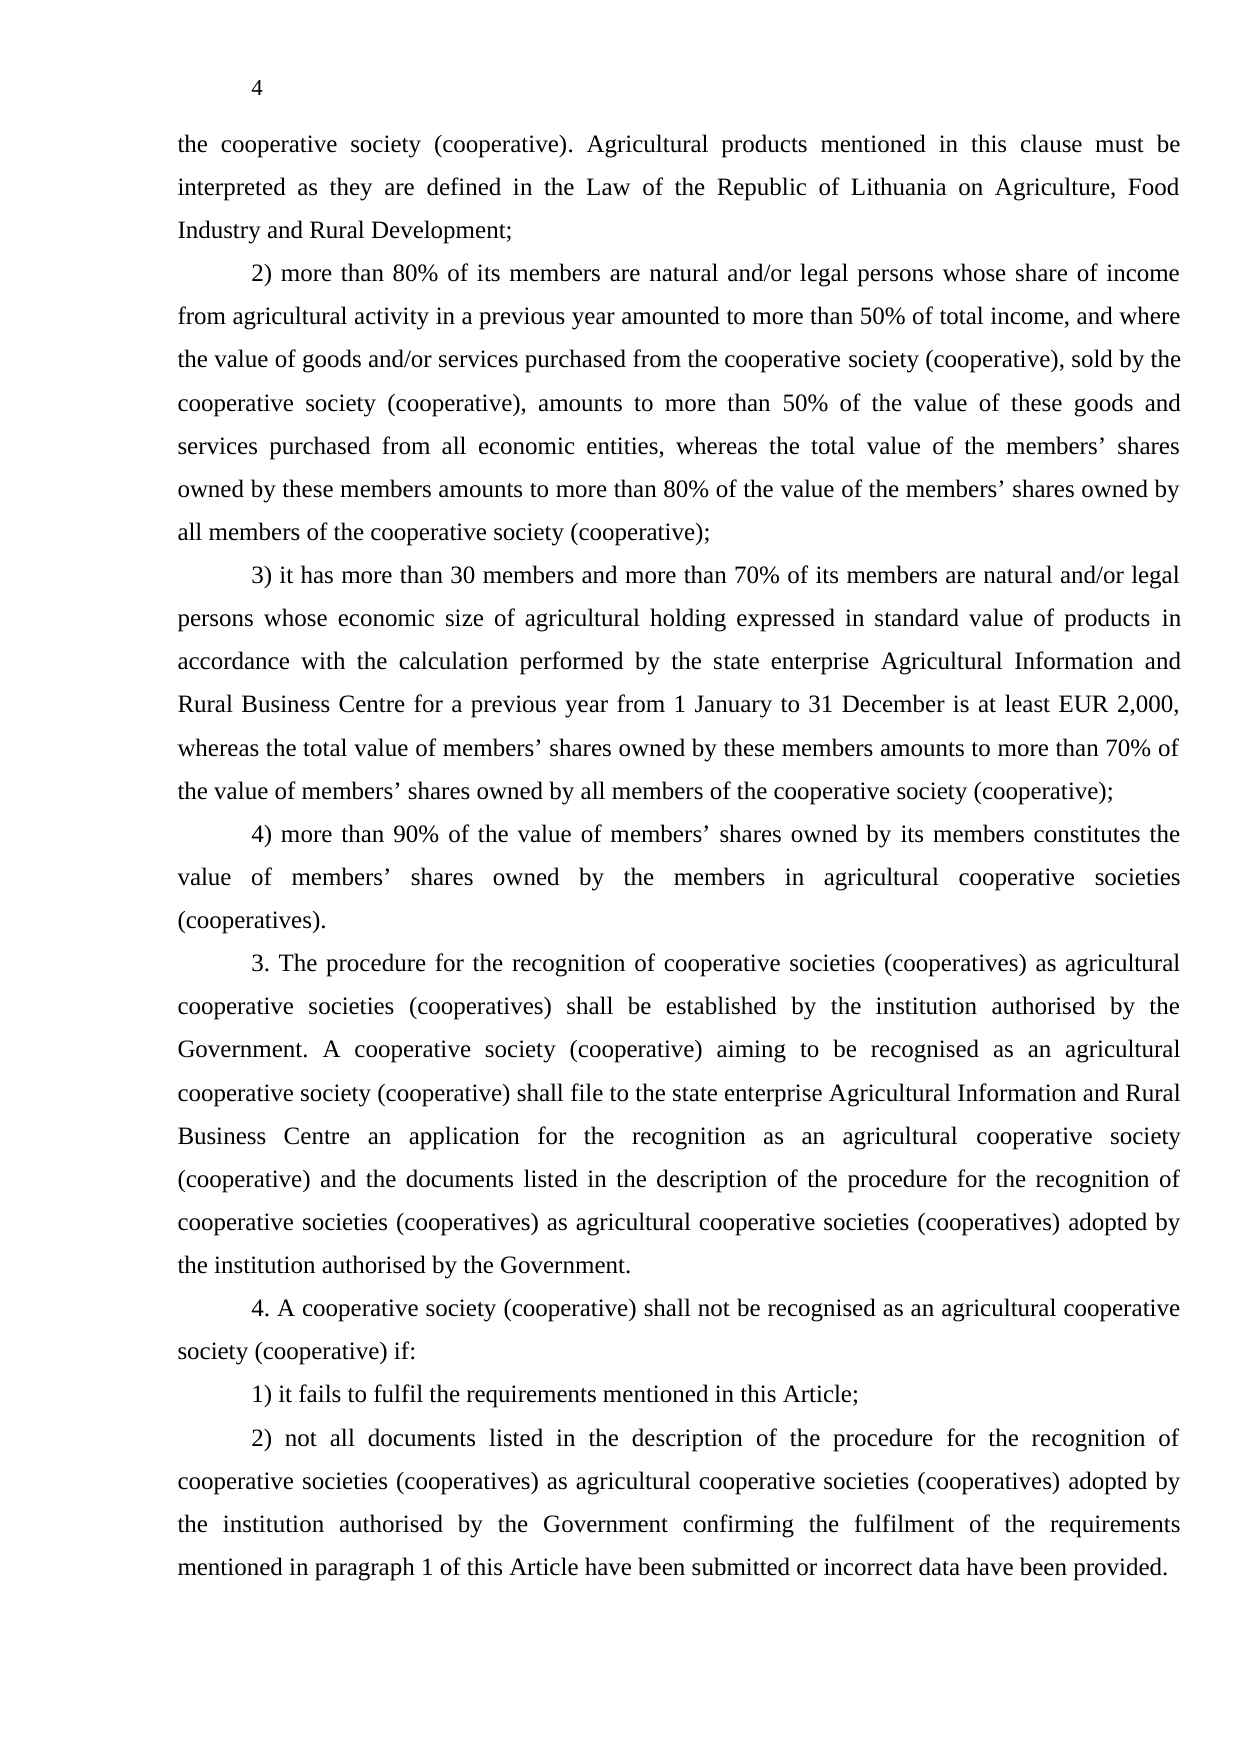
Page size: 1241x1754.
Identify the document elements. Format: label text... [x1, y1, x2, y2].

text 2) more than 80% of its members are natural and/or legal persons whose share of income from agricultural activity in a previous year amounted to more than 50% of total income, and where the value of goods and/or services purchased from the cooperative society (cooperative), sold by the cooperative society (cooperative), amounts to more than 50% of the value of these goods and services purchased from all economic entities, whereas the total value of the members’ shares owned by these members amounts to more than 80% of the value of the members’ shares owned by all members of the cooperative society (cooperative); [177, 258, 1181, 546]
text 3) it has more than 30 members and more than 70% of its members are natural and/or legal persons whose economic size of agricultural holding expressed in standard value of products in accordance with the calculation performed by the state enterprise Agricultural Information and Rural Business Centre for a previous year from 1 January to 31 December is at least EUR 2,000, whereas the total value of members’ shares owned by these members amounts to more than 70% of the value of members’ shares owned by all members of the cooperative society (cooperative); [177, 560, 1181, 804]
text 4) more than 90% of the value of members’ shares owned by its members constitutes the value of members’ shares owned by the members in agricultural cooperative societies (cooperatives). [177, 819, 1181, 934]
text 3. The procedure for the recognition of cooperative societies (cooperatives) as agricultural cooperative societies (cooperatives) shall be established by the institution authorised by the Government. A cooperative society (cooperative) aiming to be recognised as an agricultural cooperative society (cooperative) shall file to the state enterprise Agricultural Information and Rural Business Centre an application for the recognition as an agricultural cooperative society (cooperative) and the documents listed in the description of the procedure for the recognition of cooperative societies (cooperatives) as agricultural cooperative societies (cooperatives) adopted by the institution authorised by the Government. [177, 948, 1181, 1279]
text the cooperative society (cooperative). Agricultural products mentioned in this clause must be interpreted as they are defined in the Law of the Republic of Lithuania on Agriculture, Food Industry and Rural Development; [177, 129, 1181, 244]
text 4. A cooperative society (cooperative) shall not be recognised as an agricultural cooperative society (cooperative) if: [177, 1293, 1181, 1365]
text 1) it fails to fulfil the requirements mentioned in this Article; [177, 1379, 1181, 1408]
text 2) not all documents listed in the description of the procedure for the recognition of cooperative societies (cooperatives) as agricultural cooperative societies (cooperatives) adopted by the institution authorised by the Government confirming the fulfilment of the requirements mentioned in paragraph 1 of this Article have been submitted or incorrect data have been provided. [177, 1423, 1181, 1581]
